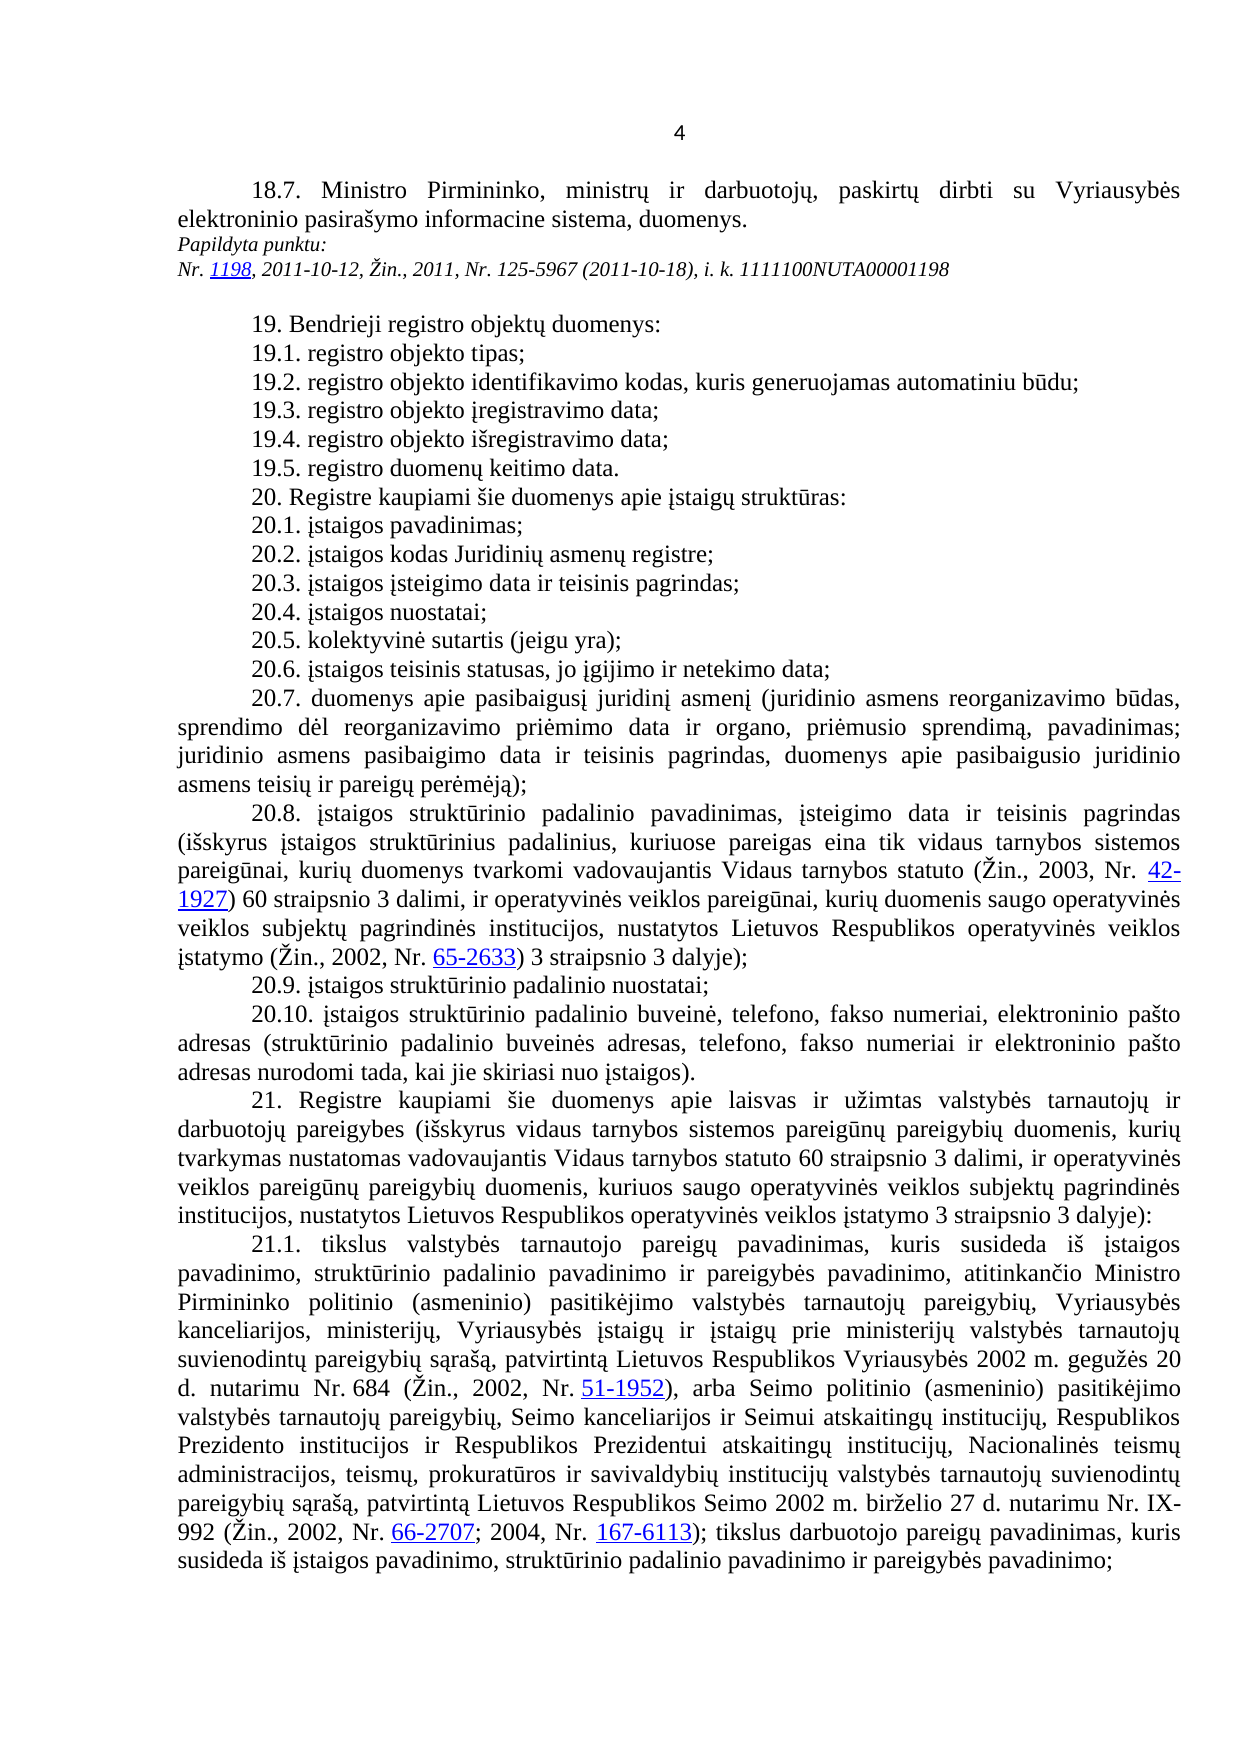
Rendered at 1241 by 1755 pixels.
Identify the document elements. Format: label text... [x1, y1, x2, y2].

text 20.3. įstaigos įsteigimo data ir teisinis pagrindas; [177, 568, 1181, 597]
text 20. Registre kaupiami šie duomenys apie įstaigų struktūras: [177, 482, 1181, 511]
text 19.3. registro objekto įregistravimo data; [177, 396, 1181, 424]
text 19.1. registro objekto tipas; [177, 338, 1181, 367]
text 21. Registre kaupiami šie duomenys apie laisvas ir užimtas valstybės tarnautojų ir darbuotojų pareigybes (išskyrus vidaus tarnybos sistemos pareigūnų pareigybių duomenis, kurių tvarkymas nustatomas vadovaujantis Vidaus tarnybos statuto 60 straipsnio 3 dalimi, ir operatyvinės veiklos pareigūnų pareigybių duomenis, kuriuos saugo operatyvinės veiklos subjektų pagrindinės institucijos, nustatytos Lietuvos Respublikos operatyvinės veiklos įstatymo 3 straipsnio 3 dalyje): [177, 1086, 1181, 1229]
text 20.1. įstaigos pavadinimas; [177, 511, 1181, 539]
text 20.5. kolektyvinė sutartis (jeigu yra); [177, 626, 1181, 654]
text 20.4. įstaigos nuostatai; [177, 597, 1181, 626]
text 19. Bendrieji registro objektų duomenys: [177, 309, 1181, 338]
text 20.8. įstaigos struktūrinio padalinio pavadinimas, įsteigimo data ir teisinis pagrindas (išskyrus įstaigos struktūrinius padalinius, kuriuose pareigas eina tik vidaus tarnybos sistemos pareigūnai, kurių duomenys tvarkomi vadovaujantis Vidaus tarnybos statuto (Žin., 2003, Nr. 42-1927) 60 straipsnio 3 dalimi, ir operatyvinės veiklos pareigūnai, kurių duomenis saugo operatyvinės veiklos subjektų pagrindinės institucijos, nustatytos Lietuvos Respublikos operatyvinės veiklos įstatymo (Žin., 2002, Nr. 65-2633) 3 straipsnio 3 dalyje); [177, 798, 1181, 971]
text 19.5. registro duomenų keitimo data. [177, 453, 1181, 482]
text 20.10. įstaigos struktūrinio padalinio buveinė, telefono, fakso numeriai, elektroninio pašto adresas (struktūrinio padalinio buveinės adresas, telefono, fakso numeriai ir elektroninio pašto adresas nurodomi tada, kai jie skiriasi nuo įstaigos). [177, 999, 1181, 1086]
text 19.2. registro objekto identifikavimo kodas, kuris generuojamas automatiniu būdu; [177, 367, 1181, 396]
text 21.1. tikslus valstybės tarnautojo pareigų pavadinimas, kuris susideda iš įstaigos pavadinimo, struktūrinio padalinio pavadinimo ir pareigybės pavadinimo, atitinkančio Ministro Pirmininko politinio (asmeninio) pasitikėjimo valstybės tarnautojų pareigybių, Vyriausybės kanceliarijos, ministerijų, Vyriausybės įstaigų ir įstaigų prie ministerijų valstybės tarnautojų suvienodintų pareigybių sąrašą, patvirtintą Lietuvos Respublikos Vyriausybės 2002 m. gegužės 20 d. nutarimu Nr. 684 (Žin., 2002, Nr. 51-1952), arba Seimo politinio (asmeninio) pasitikėjimo valstybės tarnautojų pareigybių, Seimo kanceliarijos ir Seimui atskaitingų institucijų, Respublikos Prezidento institucijos ir Respublikos Prezidentui atskaitingų institucijų, Nacionalinės teismų administracijos, teismų, prokuratūros ir savivaldybių institucijų valstybės tarnautojų suvienodintų pareigybių sąrašą, patvirtintą Lietuvos Respublikos Seimo 2002 m. birželio 27 d. nutarimu Nr. IX-992 (Žin., 2002, Nr. 66-2707; 2004, Nr. 167-6113); tikslus darbuotojo pareigų pavadinimas, kuris susideda iš įstaigos pavadinimo, struktūrinio padalinio pavadinimo ir pareigybės pavadinimo; [177, 1229, 1181, 1574]
text Nr. 1198, 2011-10-12, Žin., 2011, Nr. 125-5967 (2011-10-18), i. k. 1111100NUTA00001198 [177, 256, 1181, 281]
text 20.6. įstaigos teisinis statusas, jo įgijimo ir netekimo data; [177, 654, 1181, 683]
text 20.7. duomenys apie pasibaigusį juridinį asmenį (juridinio asmens reorganizavimo būdas, sprendimo dėl reorganizavimo priėmimo data ir organo, priėmusio sprendimą, pavadinimas; juridinio asmens pasibaigimo data ir teisinis pagrindas, duomenys apie pasibaigusio juridinio asmens teisių ir pareigų perėmėją); [177, 683, 1181, 798]
text 20.9. įstaigos struktūrinio padalinio nuostatai; [177, 971, 1181, 999]
text 20.2. įstaigos kodas Juridinių asmenų registre; [177, 539, 1181, 568]
text Papildyta punktu: [177, 232, 1181, 256]
text 19.4. registro objekto išregistravimo data; [177, 424, 1181, 453]
text 18.7. Ministro Pirmininko, ministrų ir darbuotojų, paskirtų dirbti su Vyriausybės elektroninio pasirašymo informacine sistema, duomenys. [177, 175, 1181, 232]
